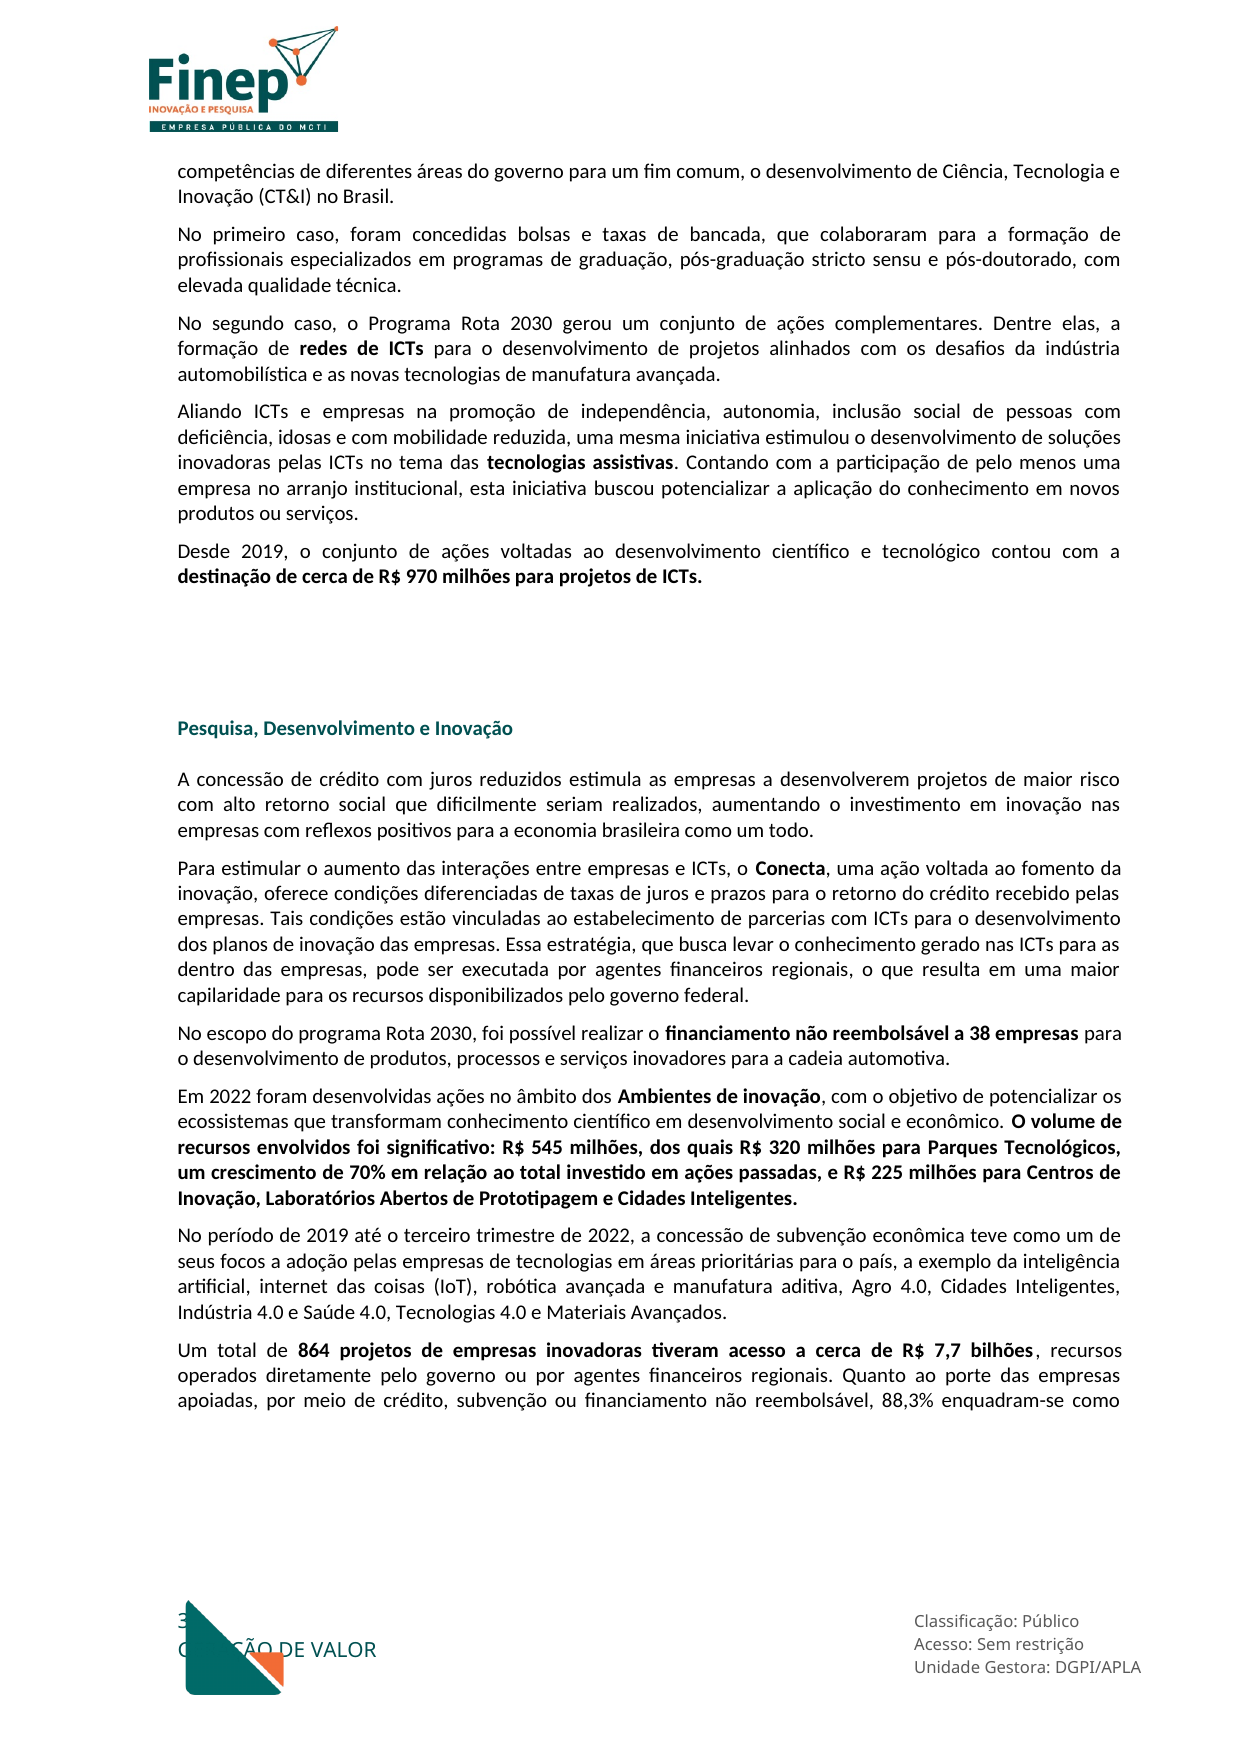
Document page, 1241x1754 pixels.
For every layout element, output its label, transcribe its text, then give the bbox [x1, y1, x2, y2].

text No escopo do programa Rota 2030, foi possível realizar o financiamento não reembolsável a 38 empresas para o desenvolvimento de produtos, processos e serviços inovadores para a cadeia automotiva. [177, 1020, 1122, 1071]
text Aliando ICTs e empresas na promoção de independência, autonomia, inclusão social de pessoas com deficiência, idosas e com mobilidade reduzida, uma mesma iniciativa estimulou o desenvolvimento de soluções inovadoras pelas ICTs no tema das tecnologias assistivas. Contando com a participação de pelo menos uma empresa no arranjo institucional, esta iniciativa buscou potencializar a aplicação do conhecimento em novos produtos ou serviços. [177, 399, 1122, 526]
text No primeiro caso, foram concedidas bolsas e taxas de bancada, que colaboraram para a formação de profissionais especializados em programas de graduação, pós-graduação stricto sensu e pós-doutorado, com elevada qualidade técnica. [177, 221, 1122, 297]
text Um total de 864 projetos de empresas inovadoras tiveram acesso a cerca de R$ 7,7 bilhões, recursos operados diretamente pelo governo ou por agentes financeiros regionais. Quanto ao porte das empresas apoiadas, por meio de crédito, subvenção ou financiamento não reembolsável, 88,3% enquadram-se como [177, 1337, 1122, 1438]
text competências de diferentes áreas do governo para um fim comum, o desenvolvimento de Ciência, Tecnologia e Inovação (CT&I) no Brasil. [177, 158, 1122, 209]
text Desde 2019, o conjunto de ações voltadas ao desenvolvimento científico e tecnológico contou com a destinação de cerca de R$ 970 milhões para projetos de ICTs. [177, 538, 1122, 589]
text No segundo caso, o Programa Rota 2030 gerou um conjunto de ações complementares. Dentre elas, a formação de redes de ICTs para o desenvolvimento de projetos alinhados com os desafios da indústria automobilística e as novas tecnologias de manufatura avançada. [177, 310, 1122, 386]
text Pesquisa, Desenvolvimento e Inovação [177, 715, 1122, 741]
text A concessão de crédito com juros reduzidos estimula as empresas a desenvolverem projetos de maior risco com alto retorno social que dificilmente seriam realizados, aumentando o investimento em inovação nas empresas com reflexos positivos para a economia brasileira como um todo. [177, 766, 1122, 842]
text No período de 2019 até o terceiro trimestre de 2022, a concessão de subvenção econômica teve como um de seus focos a adoção pelas empresas de tecnologias em áreas prioritárias para o país, a exemplo da inteligência artificial, internet das coisas (IoT), robótica avançada e manufatura aditiva, Agro 4.0, Cidades Inteligentes, Indústria 4.0 e Saúde 4.0, Tecnologias 4.0 e Materiais Avançados. [177, 1223, 1122, 1324]
text Em 2022 foram desenvolvidas ações no âmbito dos Ambientes de inovação, com o objetivo de potencializar os ecossistemas que transformam conhecimento científico em desenvolvimento social e econômico. O volume de recursos envolvidos foi significativo: R$ 545 milhões, dos quais R$ 320 milhões para Parques Tecnológicos, um crescimento de 70% em relação ao total investido em ações passadas, e R$ 225 milhões para Centros de Inovação, Laboratórios Abertos de Prototipagem e Cidades Inteligentes. [177, 1083, 1122, 1210]
text Para estimular o aumento das interações entre empresas e ICTs, o Conecta, uma ação voltada ao fomento da inovação, oferece condições diferenciadas de taxas de juros e prazos para o retorno do crédito recebido pelas empresas. Tais condições estão vinculadas ao estabelecimento de parcerias com ICTs para o desenvolvimento dos planos de inovação das empresas. Essa estratégia, que busca levar o conhecimento gerado nas ICTs para as dentro das empresas, pode ser executada por agentes financeiros regionais, o que resulta em uma maior capilaridade para os recursos disponibilizados pelo governo federal. [177, 855, 1122, 1007]
